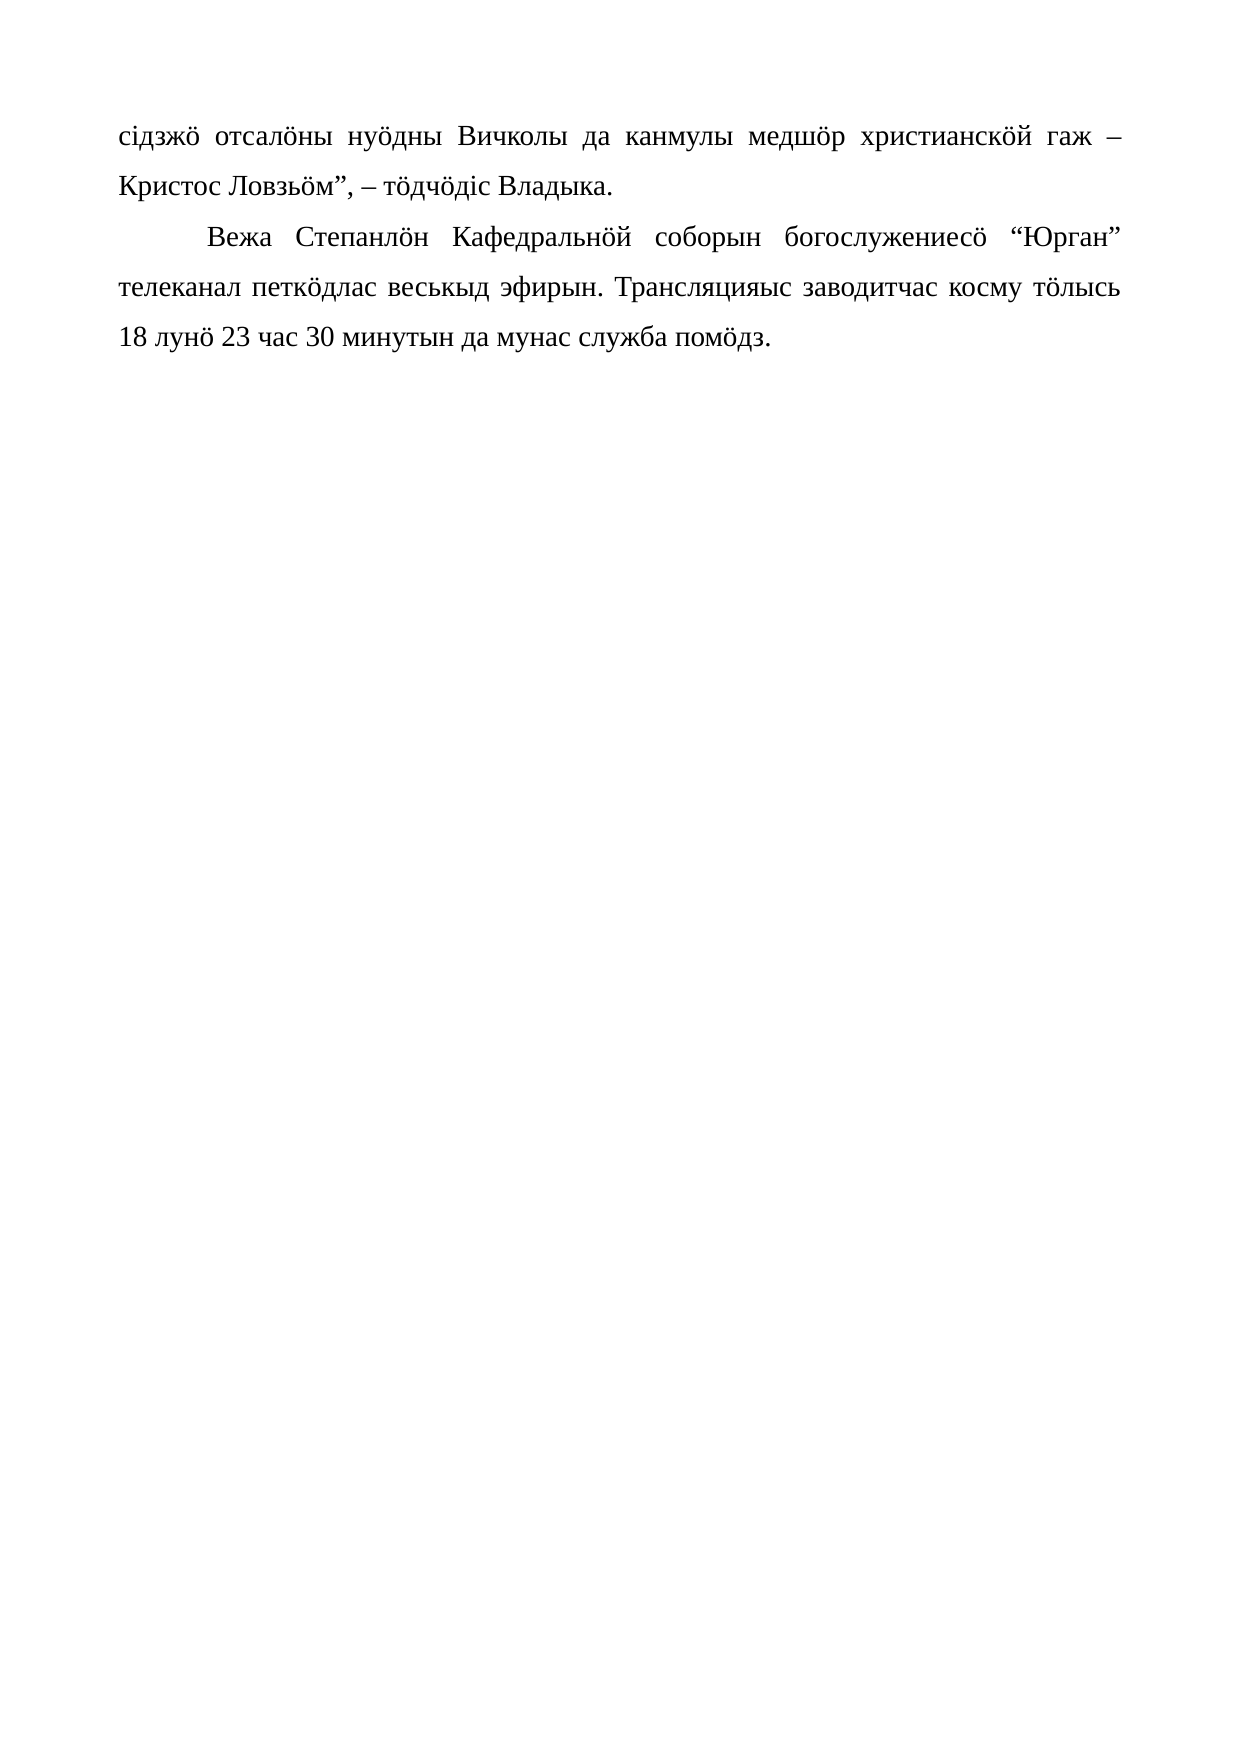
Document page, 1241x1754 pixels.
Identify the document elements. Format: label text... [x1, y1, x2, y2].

text сідзжӧ отсалӧны нуӧдны Вичколы да канмулы медшӧр христианскӧй гаж – Кристос Ловзьӧм”, – тӧдчӧдіс Владыка. [118, 118, 1122, 202]
text Вежа Степанлӧн Кафедральнӧй соборын богослужениесӧ “Юрган” телеканал петкӧдлас веськыд эфирын. Трансляцияыс заводитчас косму тӧлысь 18 лунӧ 23 час 30 минутын да мунас служба помӧдз. [118, 219, 1122, 353]
